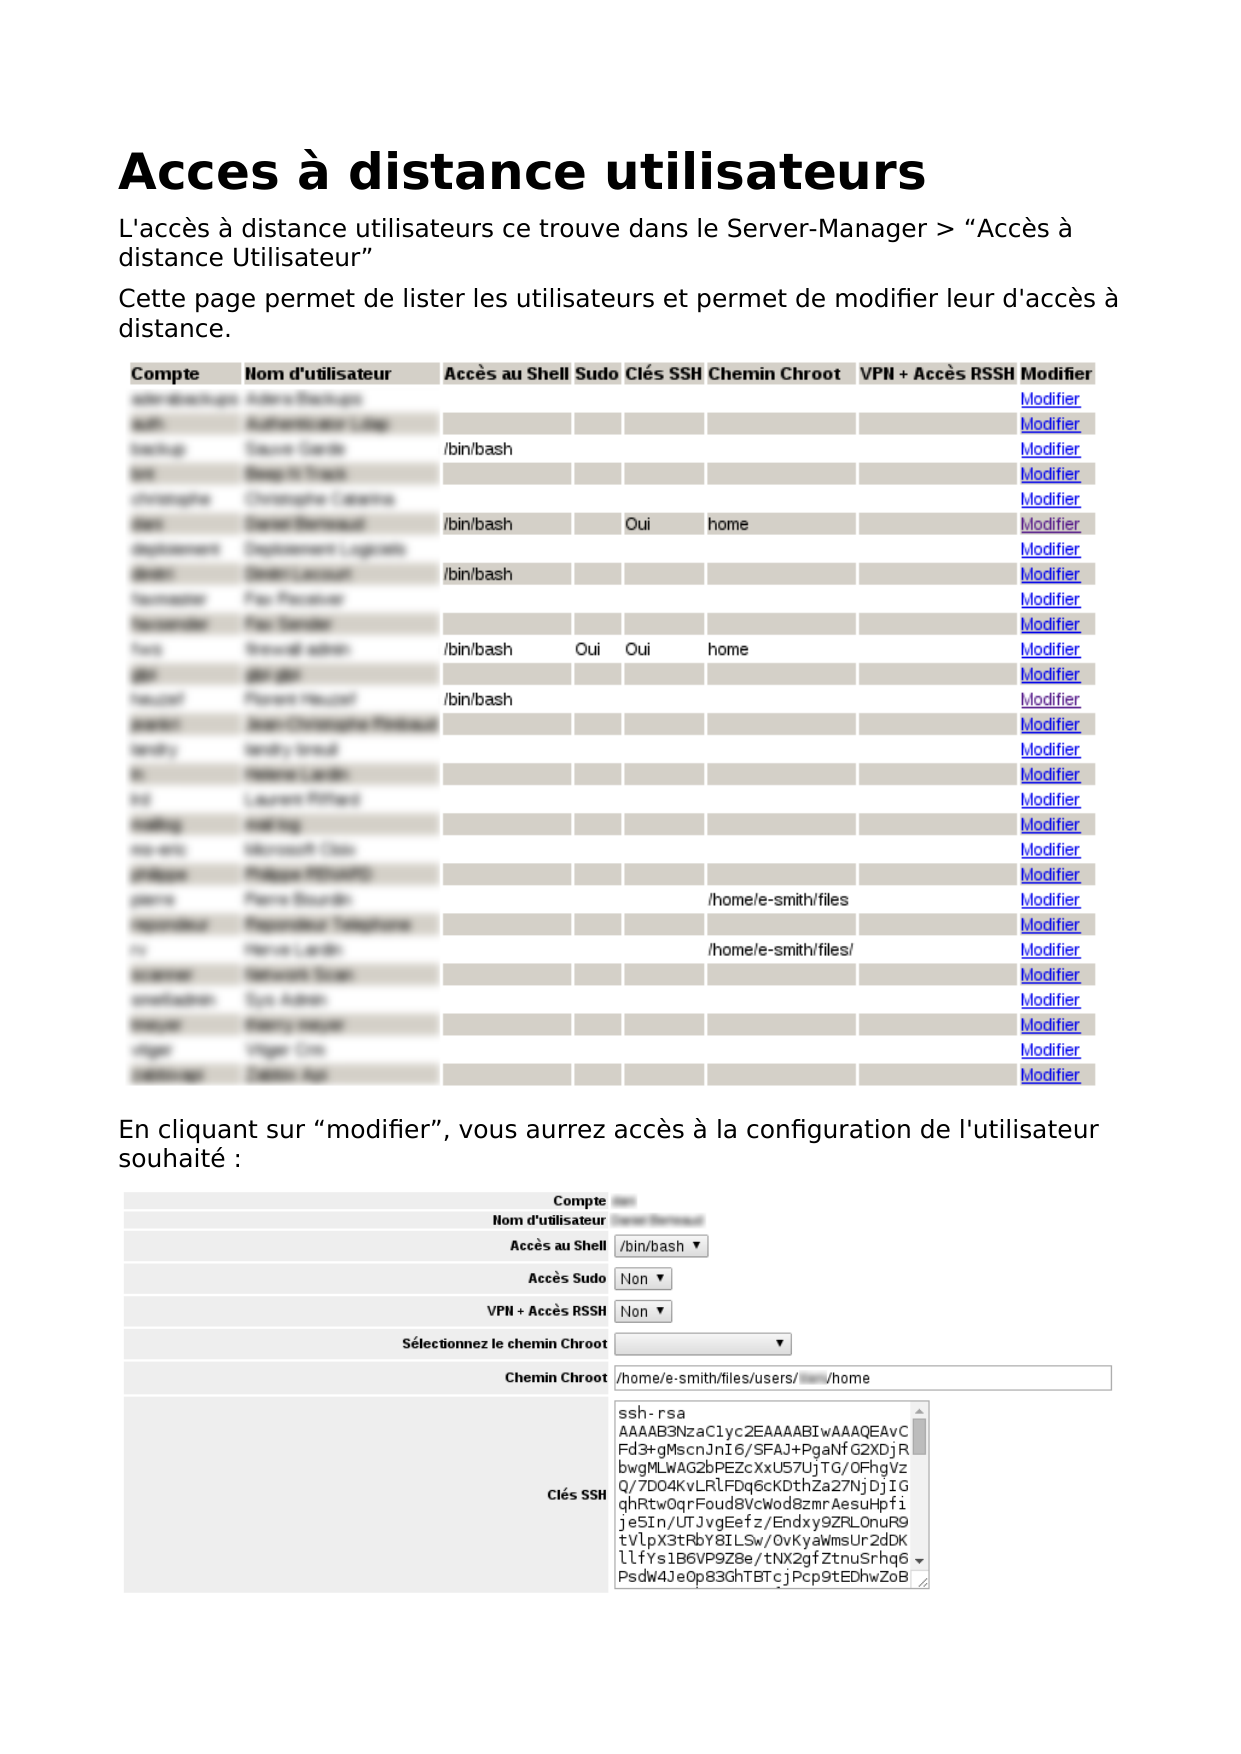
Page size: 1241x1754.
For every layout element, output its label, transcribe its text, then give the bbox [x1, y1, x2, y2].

text Cette page permet de lister les utilisateurs et permet de modifier leur d'accès à distance. [118, 285, 1122, 343]
text En cliquant sur “modifier”, vous aurrez accès à la configuration de l'utilisateur souhaité : [118, 1115, 1122, 1173]
picture [118, 1185, 1123, 1605]
picture [118, 355, 1108, 1103]
text L'accès à distance utilisateurs ce trouve dans le Server-Manager > “Accès à distance Utilisateur” [118, 214, 1122, 272]
subtitle Acces à distance utilisateurs [118, 143, 1122, 201]
